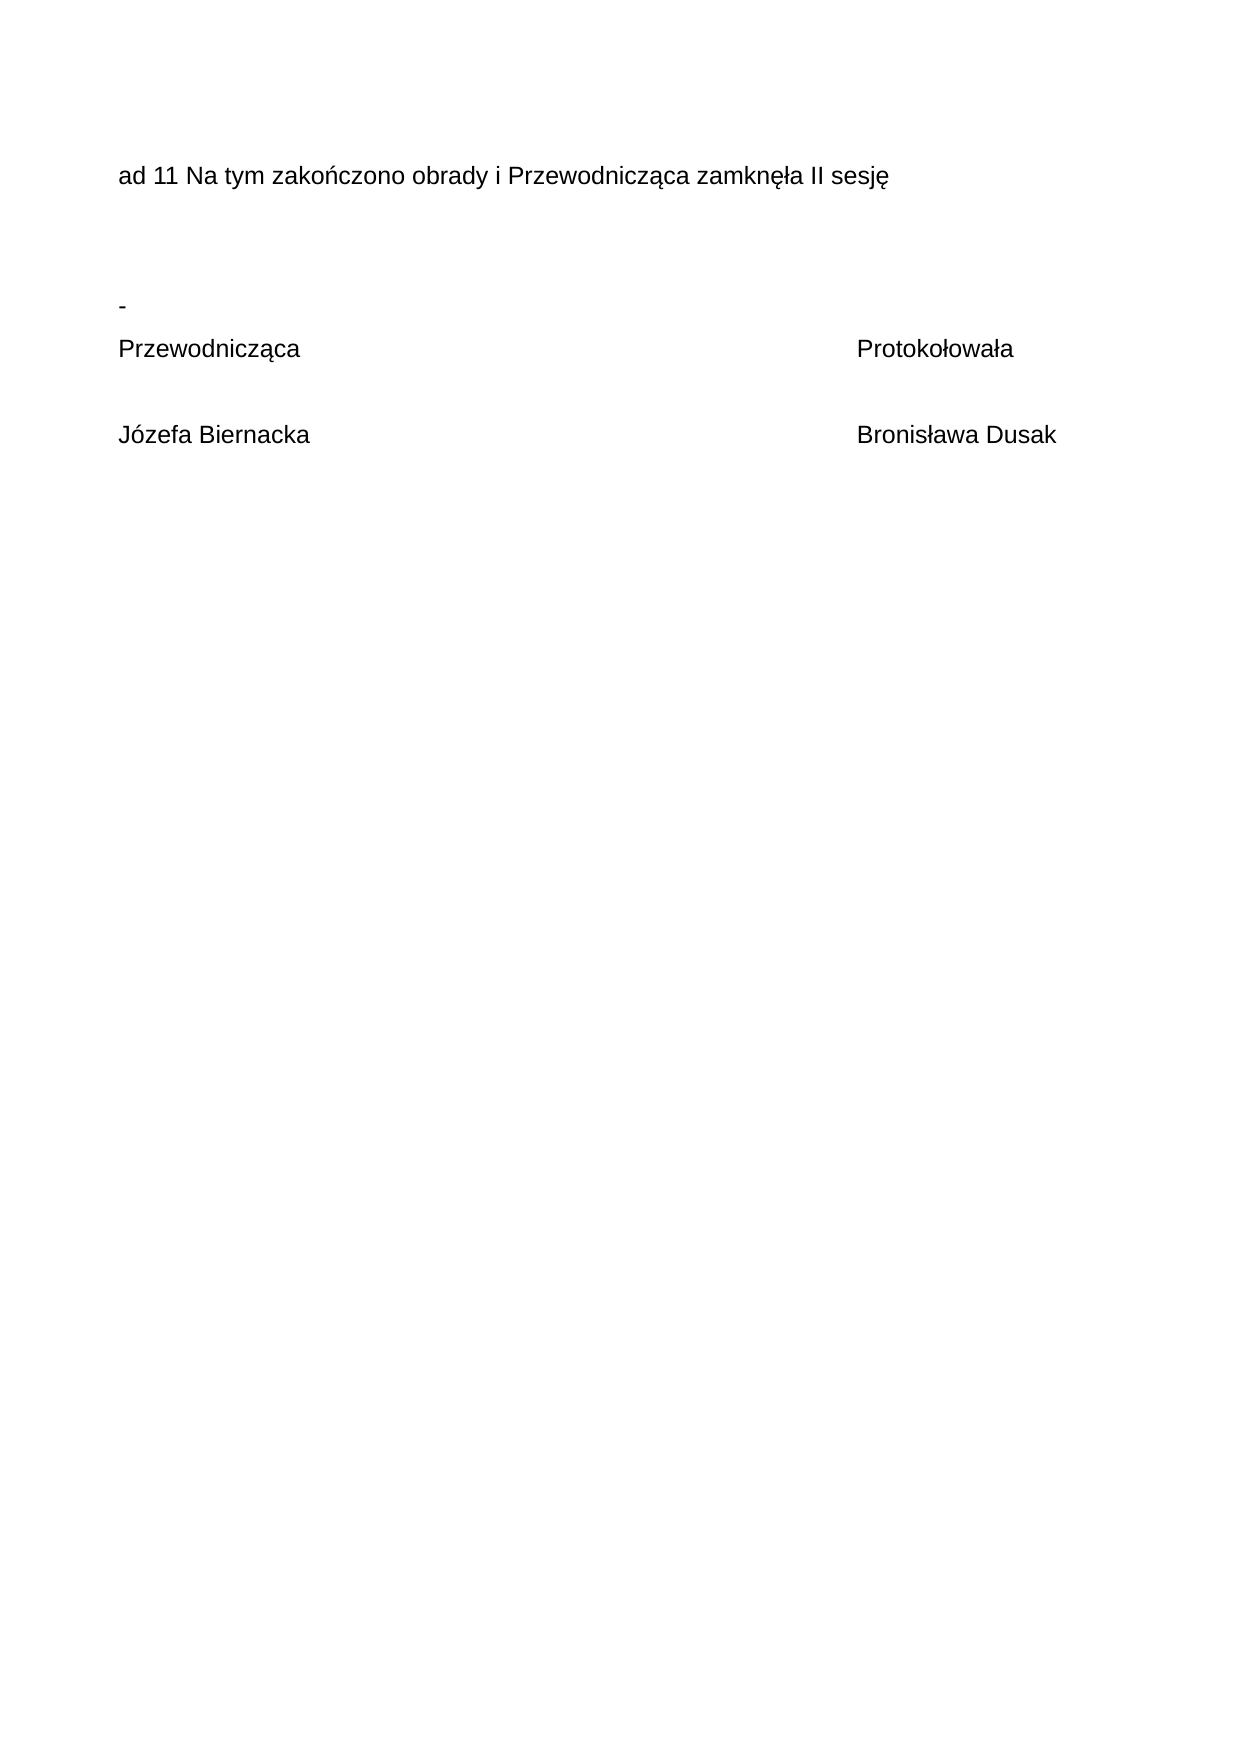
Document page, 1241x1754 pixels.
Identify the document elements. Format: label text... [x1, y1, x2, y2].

text Józefa Biernacka Bronisława Dusak [118, 420, 1122, 449]
text - [118, 291, 1122, 319]
text ad 11 Na tym zakończono obrady i Przewodnicząca zamknęła II sesję [118, 161, 1122, 190]
text Przewodnicząca Protokołowała [118, 334, 1122, 362]
